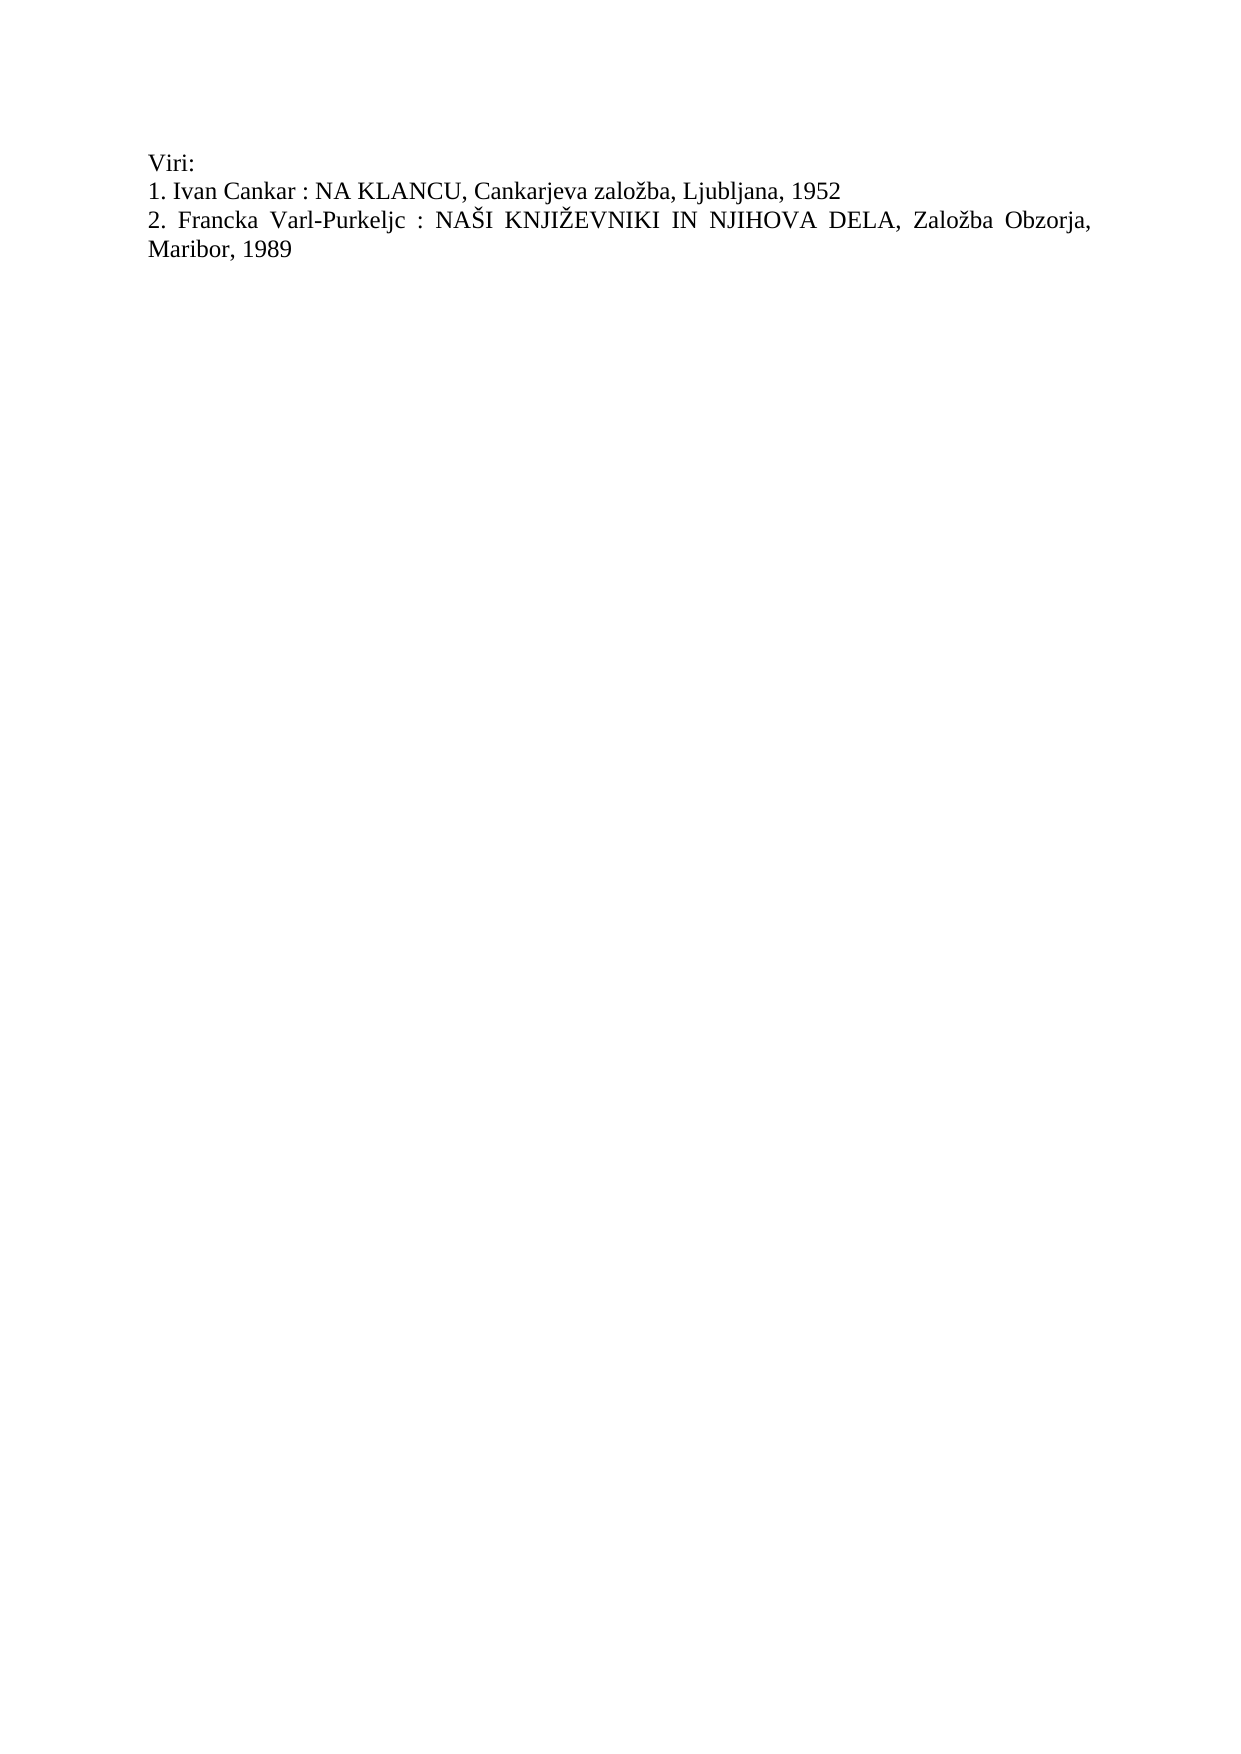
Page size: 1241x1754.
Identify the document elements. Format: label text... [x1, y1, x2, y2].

text 1. Ivan Cankar : NA KLANCU, Cankarjeva založba, Ljubljana, 1952 [148, 176, 1093, 205]
text 2. Francka Varl-Purkeljc : NAŠI KNJIŽEVNIKI IN NJIHOVA DELA, Založba Obzorja, Maribor, 1989 [148, 205, 1093, 263]
text Viri: [148, 148, 1093, 176]
